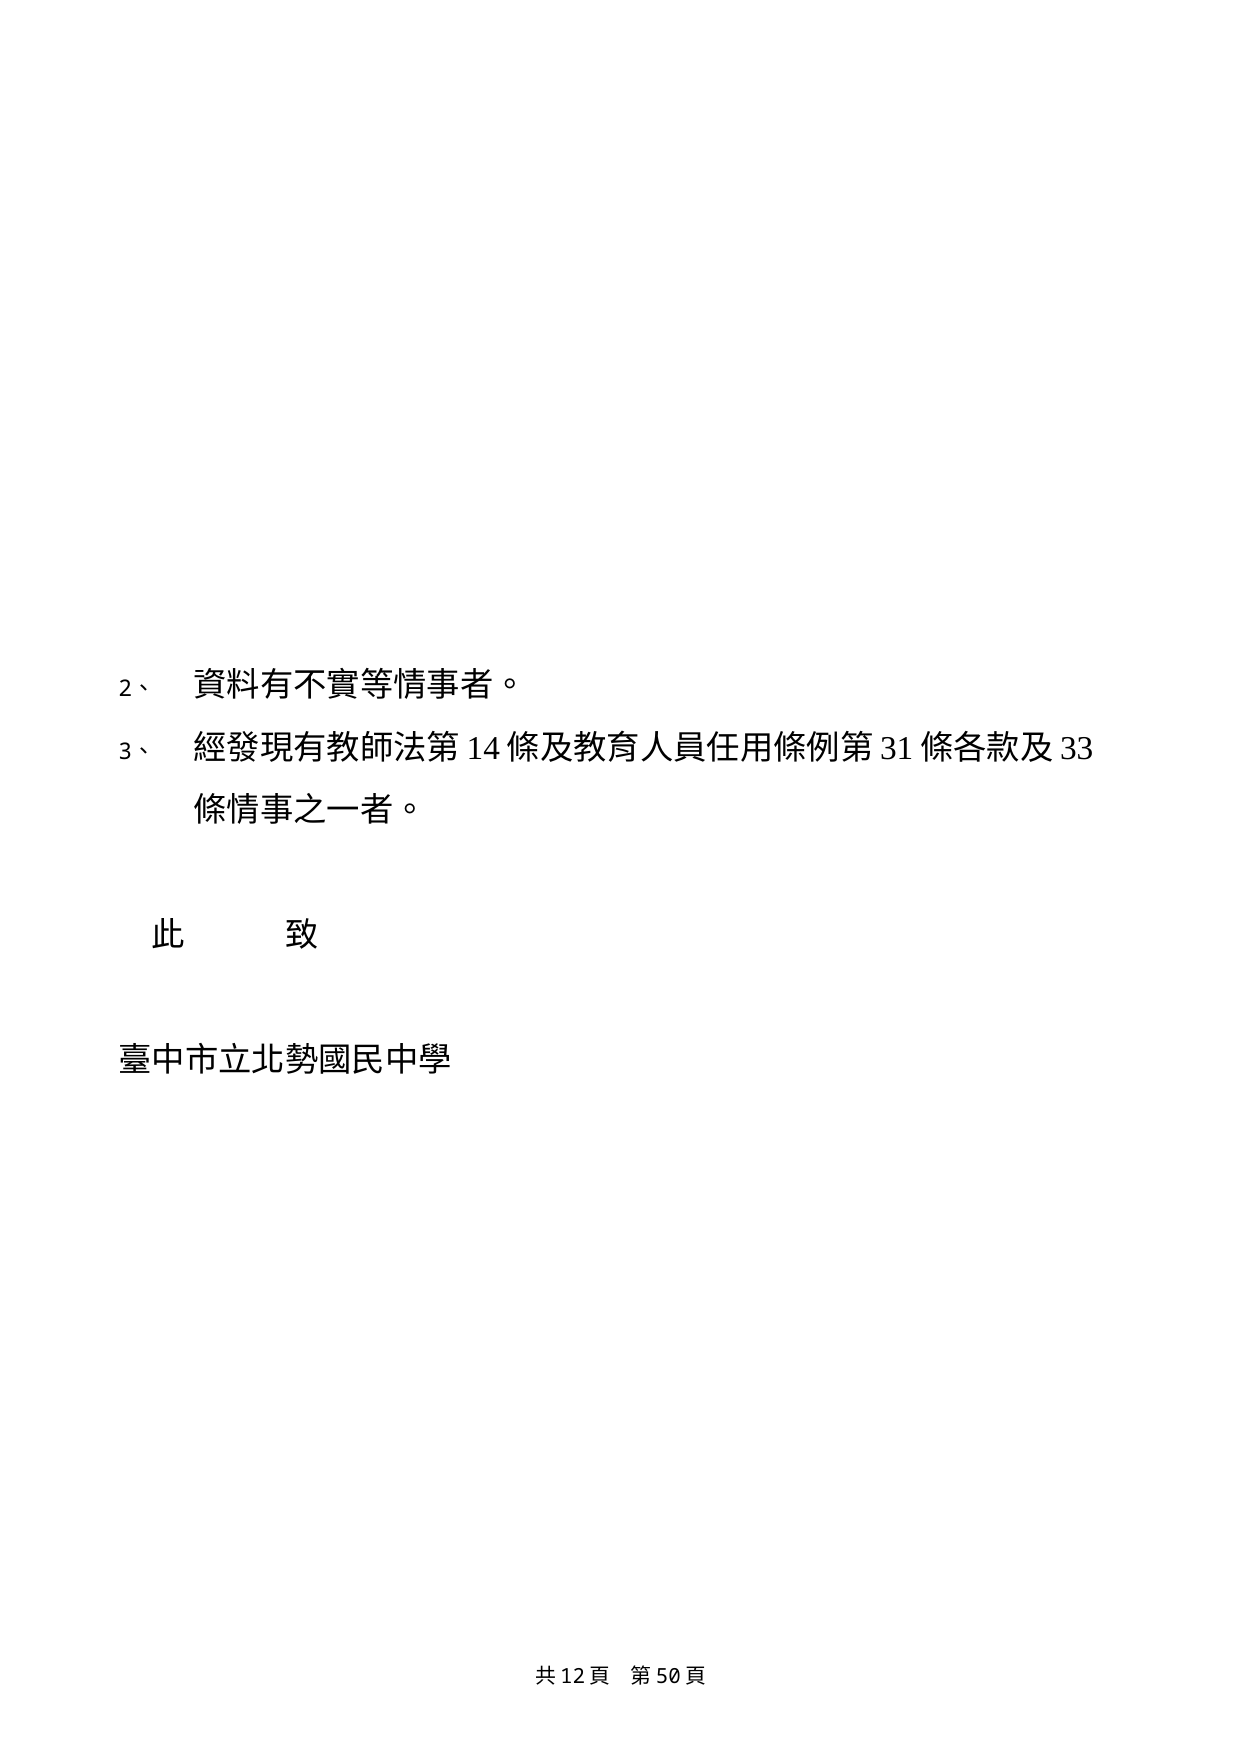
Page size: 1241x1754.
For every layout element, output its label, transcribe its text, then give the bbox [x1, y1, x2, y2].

list 資料有不實等情事者。 [118, 641, 1122, 703]
text 臺中市立北勢國民中學 [118, 1016, 1122, 1078]
text 此 致 [118, 891, 1122, 953]
list 經發現有教師法第14條及教育人員任用條例第31條各款及33條情事之一者。 [118, 703, 1122, 828]
